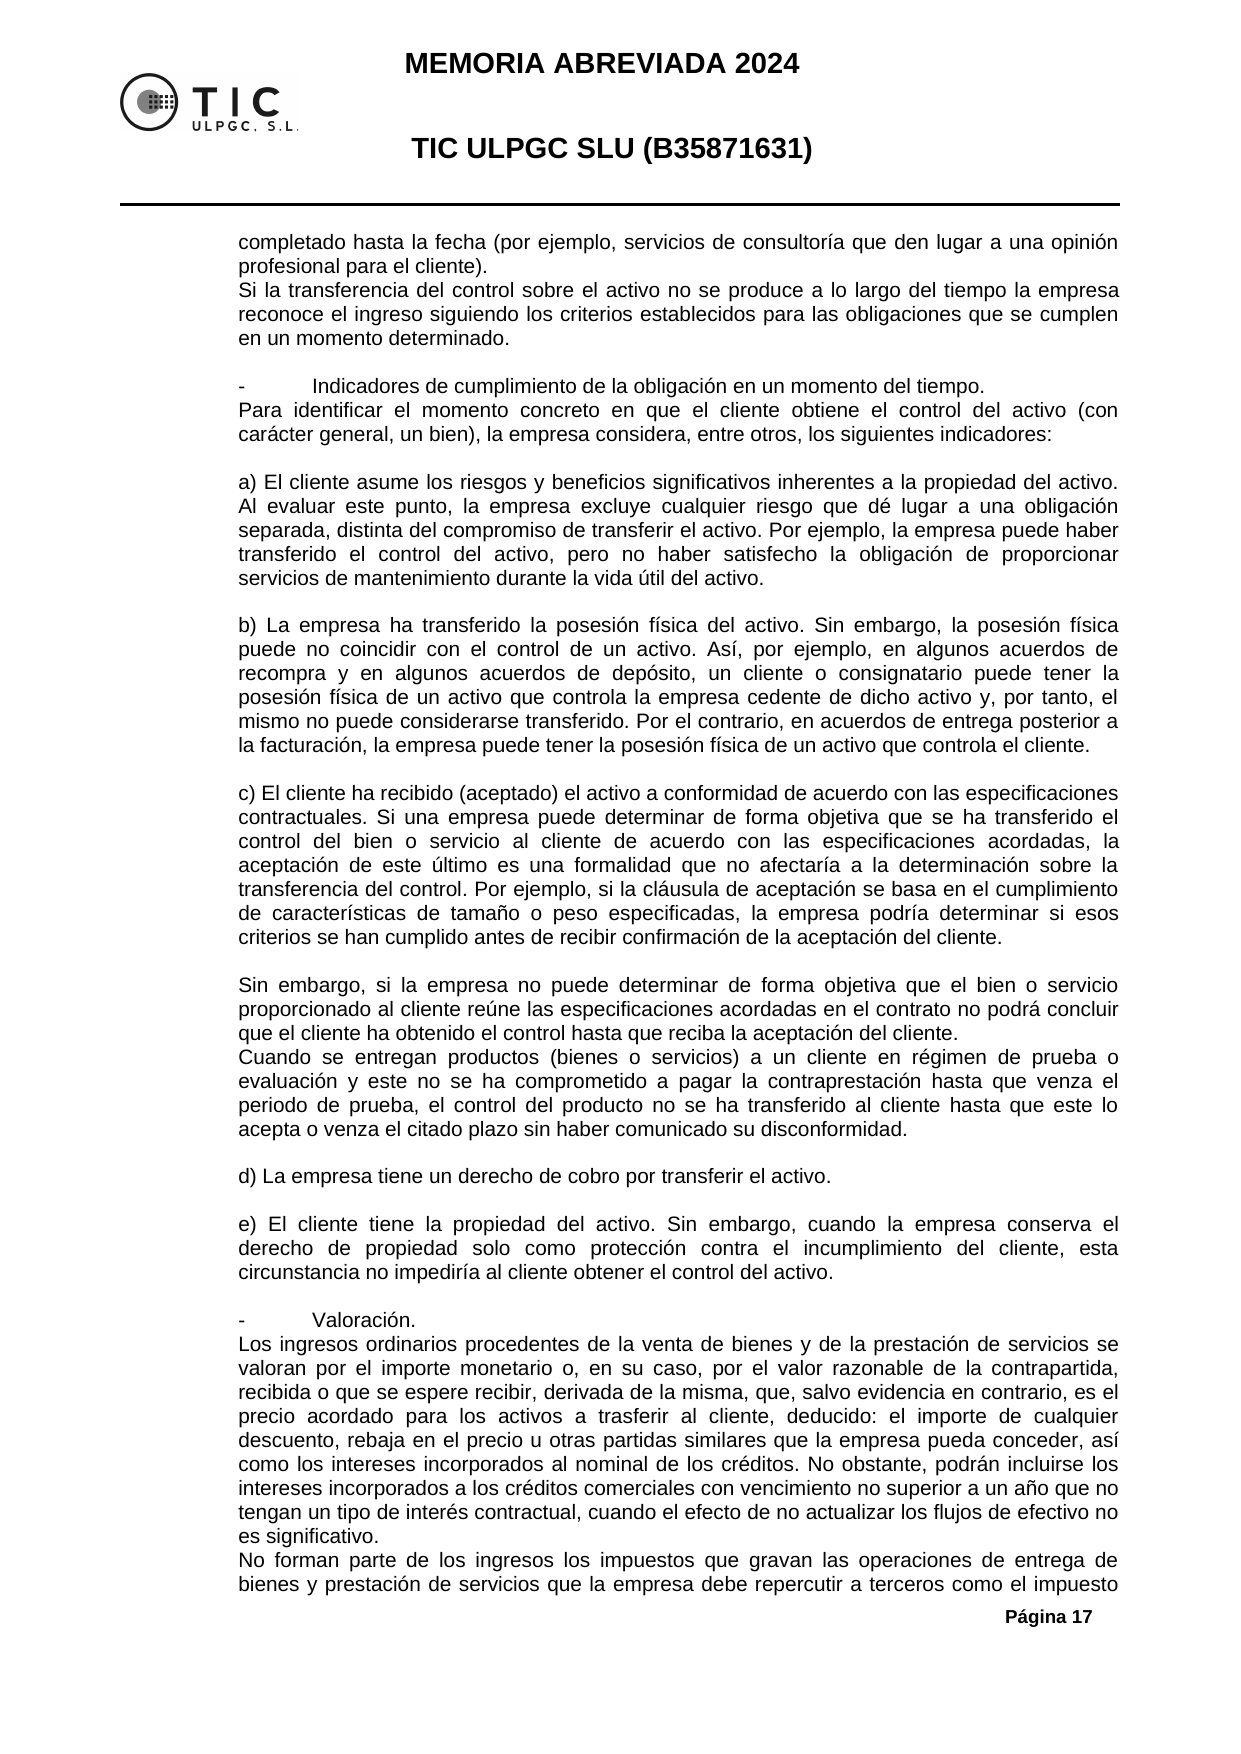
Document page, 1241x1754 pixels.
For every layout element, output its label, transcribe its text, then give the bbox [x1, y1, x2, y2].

text No forman parte de los ingresos los impuestos que gravan las operaciones de entrega de bienes y prestación de servicios que la empresa debe repercutir a terceros como el impuesto [238, 1548, 1120, 1596]
text Cuando se entregan productos (bienes o servicios) a un cliente en régimen de prueba o evaluación y este no se ha comprometido a pagar la contraprestación hasta que venza el periodo de prueba, el control del producto no se ha transferido al cliente hasta que este lo acepta o venza el citado plazo sin haber comunicado su disconformidad. [238, 1044, 1120, 1140]
text completado hasta la fecha (por ejemplo, servicios de consultoría que den lugar a una opinión profesional para el cliente). [238, 230, 1120, 278]
text Los ingresos ordinarios procedentes de la venta de bienes y de la prestación de servicios se valoran por el importe monetario o, en su caso, por el valor razonable de la contrapartida, recibida o que se espere recibir, derivada de la misma, que, salvo evidencia en contrario, es el precio acordado para los activos a trasferir al cliente, deducido: el importe de cualquier descuento, rebaja en el precio u otras partidas similares que la empresa pueda conceder, así como los intereses incorporados al nominal de los créditos. No obstante, podrán incluirse los intereses incorporados a los créditos comerciales con vencimiento no superior a un año que no tengan un tipo de interés contractual, cuando el efecto de no actualizar los flujos de efectivo no es significativo. [238, 1332, 1120, 1548]
text e) El cliente tiene la propiedad del activo. Sin embargo, cuando la empresa conserva el derecho de propiedad solo como protección contra el incumplimiento del cliente, esta circunstancia no impediría al cliente obtener el control del activo. [238, 1212, 1120, 1284]
text Para identificar el momento concreto en que el cliente obtiene el control del activo (con carácter general, un bien), la empresa considera, entre otros, los siguientes indicadores: [238, 398, 1120, 446]
text a) El cliente asume los riesgos y beneficios significativos inherentes a la propiedad del activo. Al evaluar este punto, la empresa excluye cualquier riesgo que dé lugar a una obligación separada, distinta del compromiso de transferir el activo. Por ejemplo, la empresa puede haber transferido el control del activo, pero no haber satisfecho la obligación de proporcionar servicios de mantenimiento durante la vida útil del activo. [238, 469, 1120, 589]
text Si la transferencia del control sobre el activo no se produce a lo largo del tiempo la empresa reconoce el ingreso siguiendo los criterios establecidos para las obligaciones que se cumplen en un momento determinado. [238, 278, 1120, 350]
text Sin embargo, si la empresa no puede determinar de forma objetiva que el bien o servicio proporcionado al cliente reúne las especificaciones acordadas en el contrato no podrá concluir que el cliente ha obtenido el control hasta que reciba la aceptación del cliente. [238, 973, 1120, 1044]
text b) La empresa ha transferido la posesión física del activo. Sin embargo, la posesión física puede no coincidir con el control de un activo. Así, por ejemplo, en algunos acuerdos de recompra y en algunos acuerdos de depósito, un cliente o consignatario puede tener la posesión física de un activo que controla la empresa cedente de dicho activo y, por tanto, el mismo no puede considerarse transferido. Por el contrario, en acuerdos de entrega posterior a la facturación, la empresa puede tener la posesión física de un activo que controla el cliente. [238, 613, 1120, 757]
text d) La empresa tiene un derecho de cobro por transferir el activo. [238, 1164, 1120, 1188]
text c) El cliente ha recibido (aceptado) el activo a conformidad de acuerdo con las especificaciones contractuales. Si una empresa puede determinar de forma objetiva que se ha transferido el control del bien o servicio al cliente de acuerdo con las especificaciones acordadas, la aceptación de este último es una formalidad que no afectaría a la determinación sobre la transferencia del control. Por ejemplo, si la cláusula de aceptación se basa en el cumplimiento de características de tamaño o peso especificadas, la empresa podría determinar si esos criterios se han cumplido antes de recibir confirmación de la aceptación del cliente. [238, 781, 1120, 949]
text - Valoración. [238, 1308, 1120, 1332]
text - Indicadores de cumplimiento de la obligación en un momento del tiempo. [238, 374, 1120, 398]
